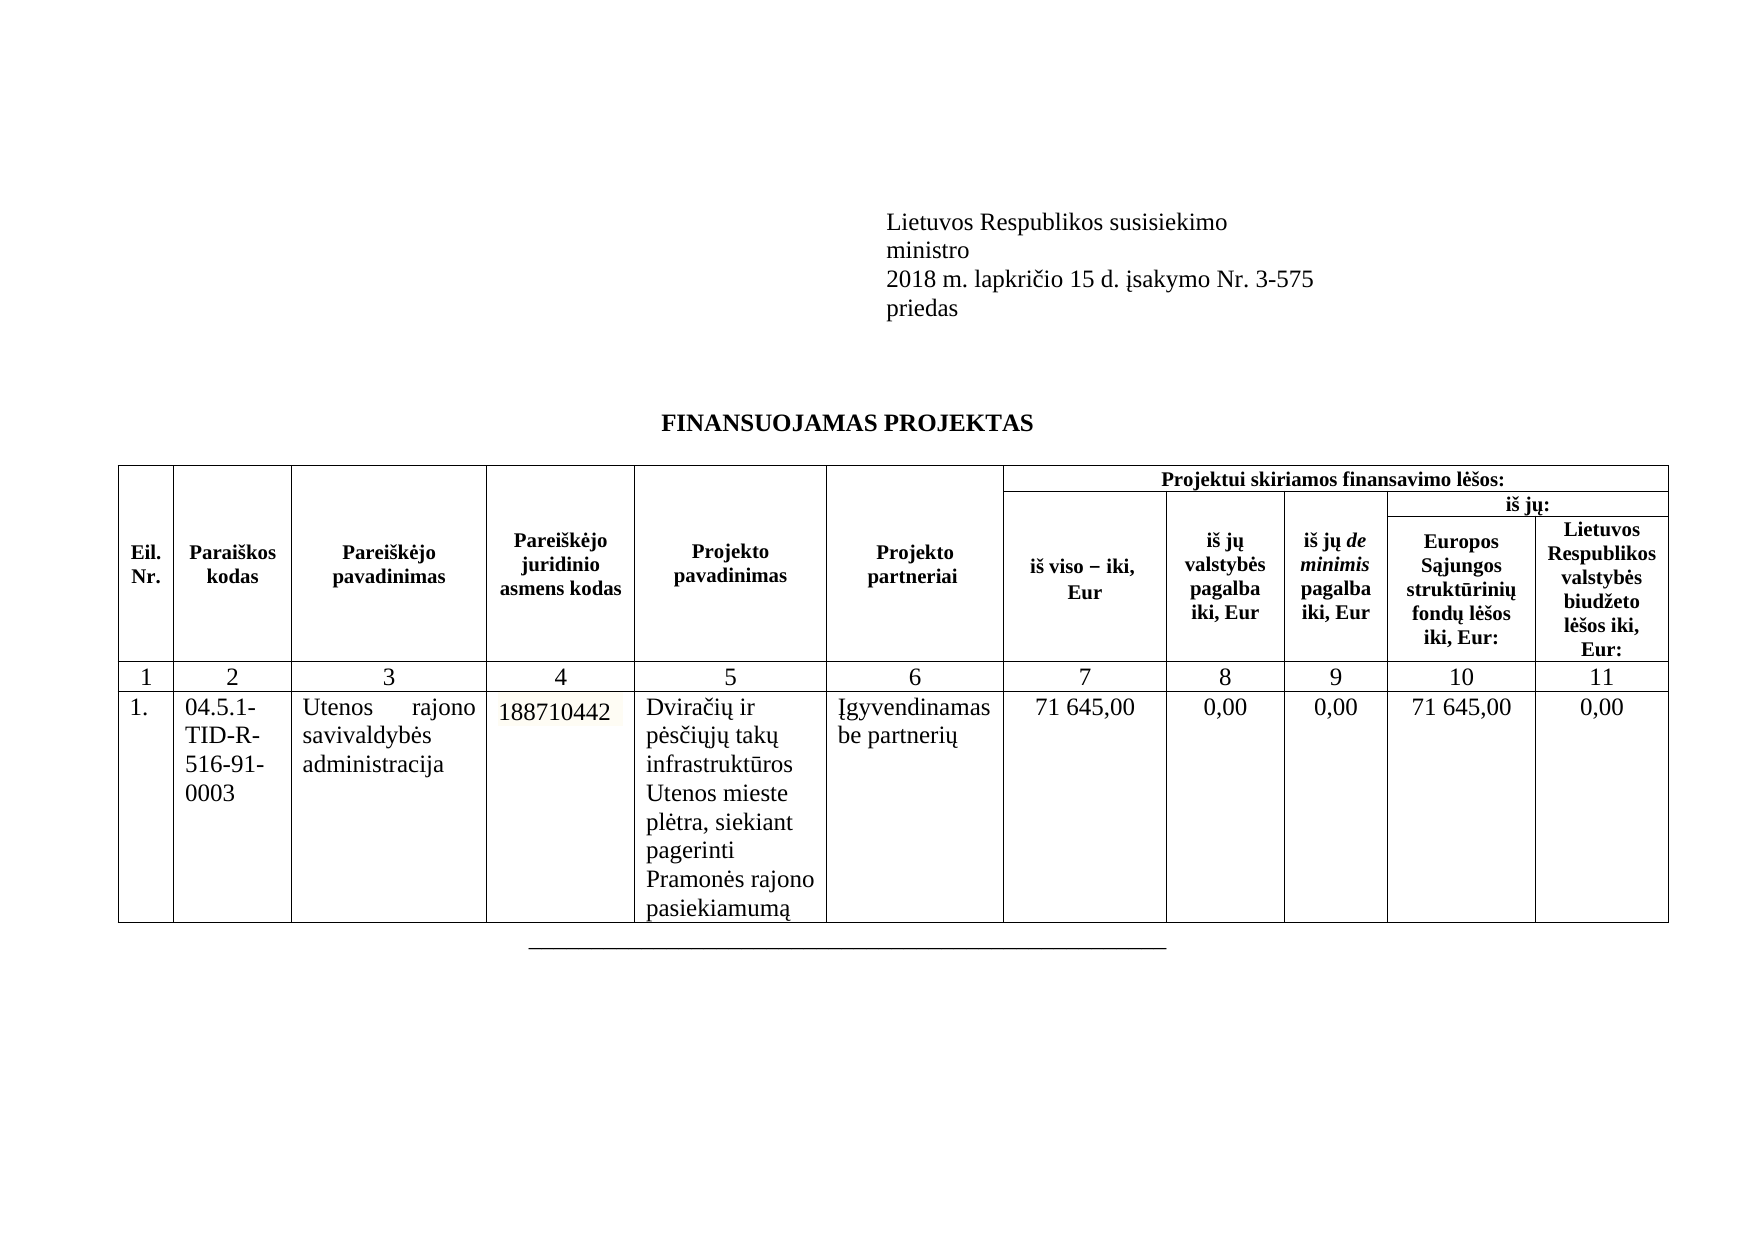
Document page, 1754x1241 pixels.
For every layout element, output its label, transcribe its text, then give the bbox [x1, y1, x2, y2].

table_cell 0,00 [1285, 692, 1387, 922]
text Lietuvos Respublikos susisiekimo [886, 207, 1506, 235]
table_cell 1 [119, 662, 173, 691]
table_cell 10 [1388, 662, 1535, 691]
table_cell 0,00 [1536, 692, 1668, 922]
table_cell 11 [1536, 662, 1668, 691]
text ___________________________________________________ [118, 923, 1577, 952]
table_cell 188710442 [487, 692, 634, 922]
text ministro [886, 235, 1506, 264]
table_cell 71 645,00 [1004, 692, 1166, 922]
table_cell iš jų: [1388, 492, 1668, 516]
table_cell Lietuvos Respublikos valstybės biudžeto lėšos iki, Eur: [1536, 517, 1668, 661]
table_cell 6 [827, 662, 1003, 691]
table_cell 2 [174, 662, 291, 691]
table_cell 0,00 [1167, 692, 1284, 922]
table_cell iš jų de minimis pagalba iki, Eur [1285, 492, 1387, 661]
table_cell Europos Sąjungos struktūrinių fondų lėšos iki, Eur: [1388, 517, 1535, 661]
text priedas [886, 293, 1506, 322]
table_header Projektui skiriamos finansavimo lėšos: [1004, 466, 1668, 491]
table_header Paraiškos kodas [174, 466, 291, 661]
table_cell 4 [487, 662, 634, 691]
table_cell Utenos rajono savivaldybės administracija [292, 692, 486, 922]
table_cell 9 [1285, 662, 1387, 691]
table_cell 3 [292, 662, 486, 691]
table_header Pareiškėjo juridinio asmens kodas [487, 466, 634, 661]
table_header Projekto pavadinimas [635, 466, 826, 661]
table_cell 71 645,00 [1388, 692, 1535, 922]
table_header Pareiškėjo pavadinimas [292, 466, 486, 661]
text FINANSUOJAMAS PROJEKTAS [118, 408, 1577, 437]
table_cell 5 [635, 662, 826, 691]
text 2018 m. lapkričio 15 d. įsakymo Nr. 3-575 [886, 264, 1506, 293]
table_cell iš jų valstybės pagalba iki, Eur [1167, 492, 1284, 661]
table_cell 7 [1004, 662, 1166, 691]
table_cell iš viso – iki, Eur [1004, 492, 1166, 661]
table_header Projekto partneriai [827, 466, 1003, 661]
table_header Eil. Nr. [119, 466, 173, 661]
table_cell Dviračių ir pėsčiųjų takų infrastruktūros Utenos mieste plėtra, siekiant pagerinti Pramonės rajono pasiekiamumą [635, 692, 826, 922]
table_cell Įgyvendinamas be partnerių [827, 692, 1003, 922]
table_cell 04.5.1-TID-R-516-91-0003 [174, 692, 291, 922]
table_cell 8 [1167, 662, 1284, 691]
table_cell 1. [119, 692, 173, 922]
